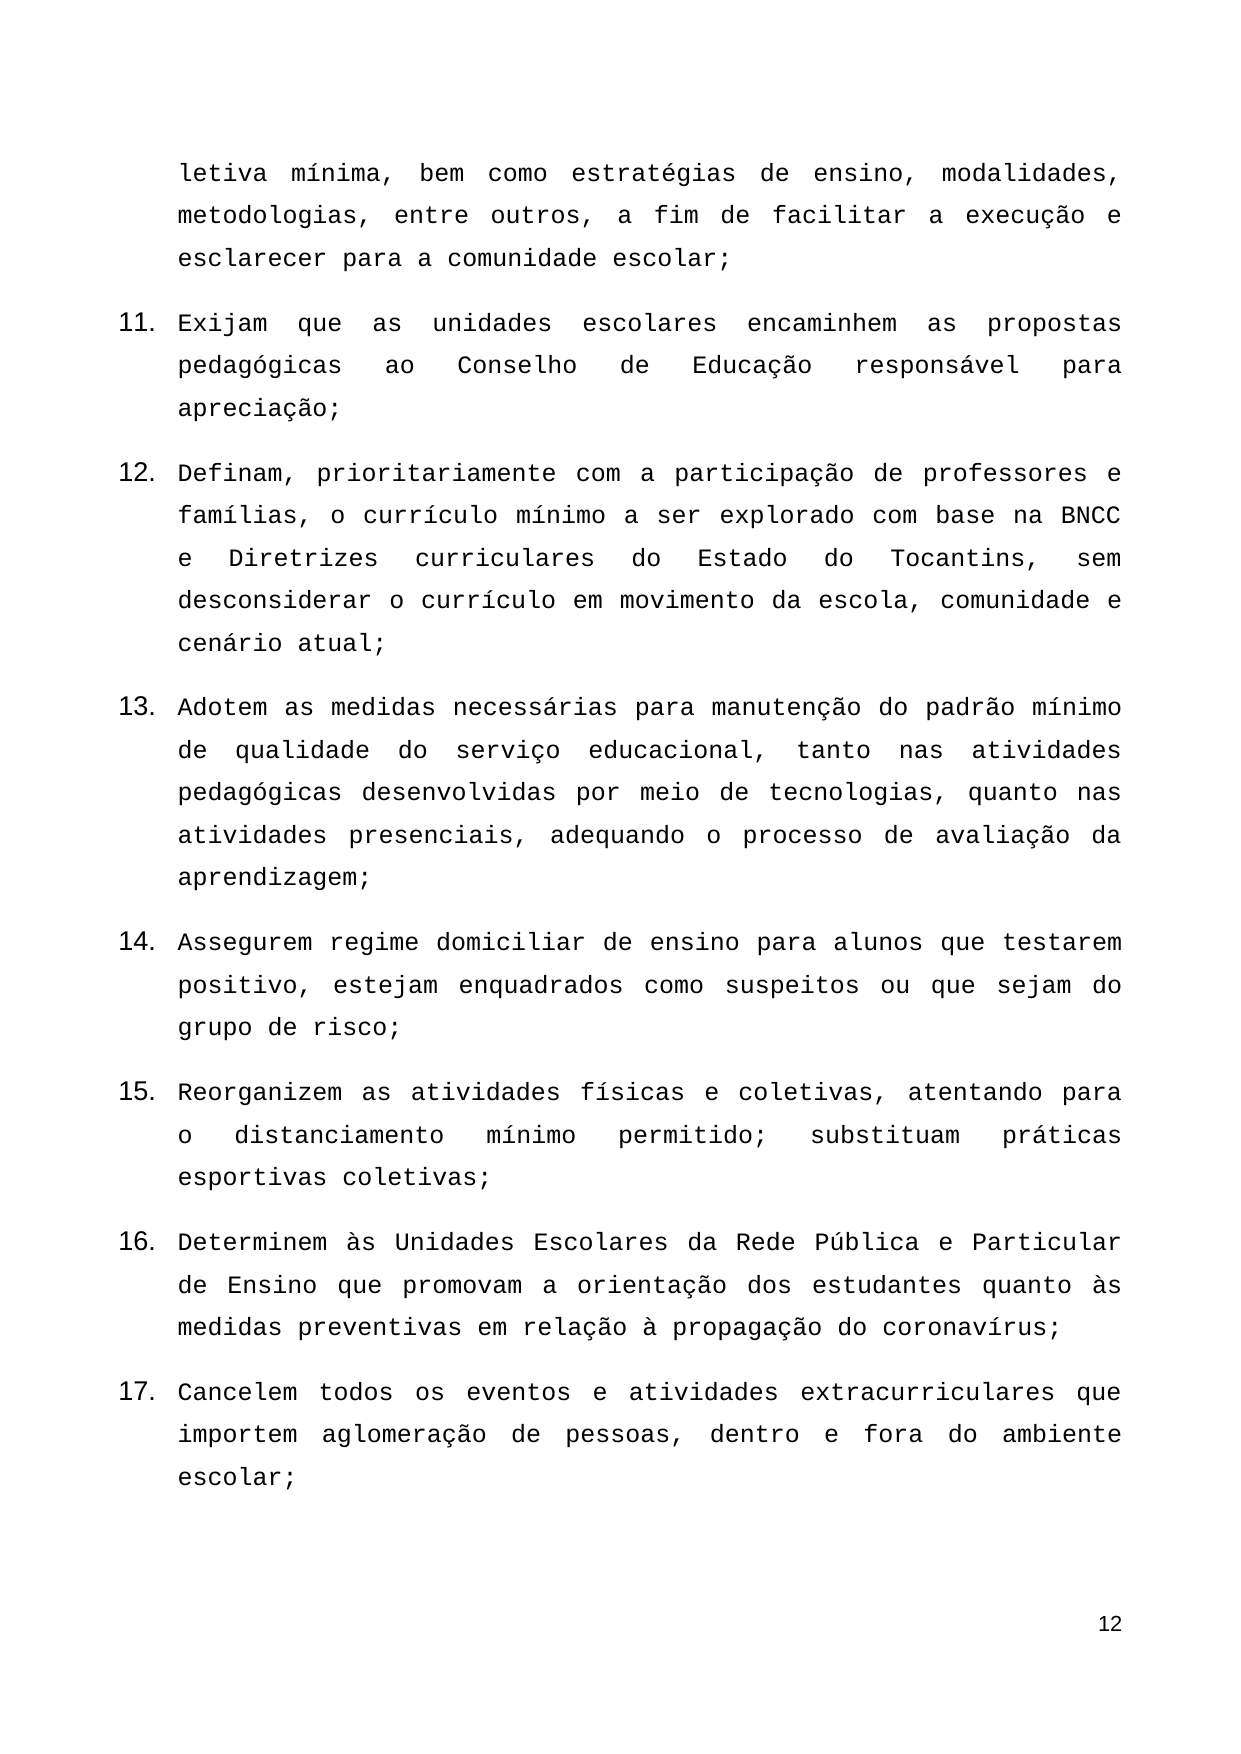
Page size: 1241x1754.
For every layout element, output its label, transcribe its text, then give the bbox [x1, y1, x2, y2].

list Determinem às Unidades Escolares da Rede Pública e Particular de Ensino que promovam a orientação dos estudantes quanto às medidas preventivas em relação à propagação do coronavírus; [118, 1225, 1122, 1343]
list letiva mínima, bem como estratégias de ensino, modalidades, metodologias, entre outros, a fim de facilitar a execução e esclarecer para a comunidade escolar; [118, 160, 1122, 274]
list Adotem as medidas necessárias para manutenção do padrão mínimo de qualidade do serviço educacional, tanto nas atividades pedagógicas desenvolvidas por meio de tecnologias, quanto nas atividades presenciais, adequando o processo de avaliação da aprendizagem; [118, 690, 1122, 893]
list Cancelem todos os eventos e atividades extracurriculares que importem aglomeração de pessoas, dentro e fora do ambiente escolar; [118, 1375, 1122, 1493]
list Reorganizem as atividades físicas e coletivas, atentando para o distanciamento mínimo permitido; substituam práticas esportivas coletivas; [118, 1075, 1122, 1193]
list Exijam que as unidades escolares encaminhem as propostas pedagógicas ao Conselho de Educação responsável para apreciação; [118, 306, 1122, 423]
list Assegurem regime domiciliar de ensino para alunos que testarem positivo, estejam enquadrados como suspeitos ou que sejam do grupo de risco; [118, 925, 1122, 1043]
list Definam, prioritariamente com a participação de professores e famílias, o currículo mínimo a ser explorado com base na BNCC e Diretrizes curriculares do Estado do Tocantins, sem desconsiderar o currículo em movimento da escola, comunidade e cenário atual; [118, 456, 1122, 658]
